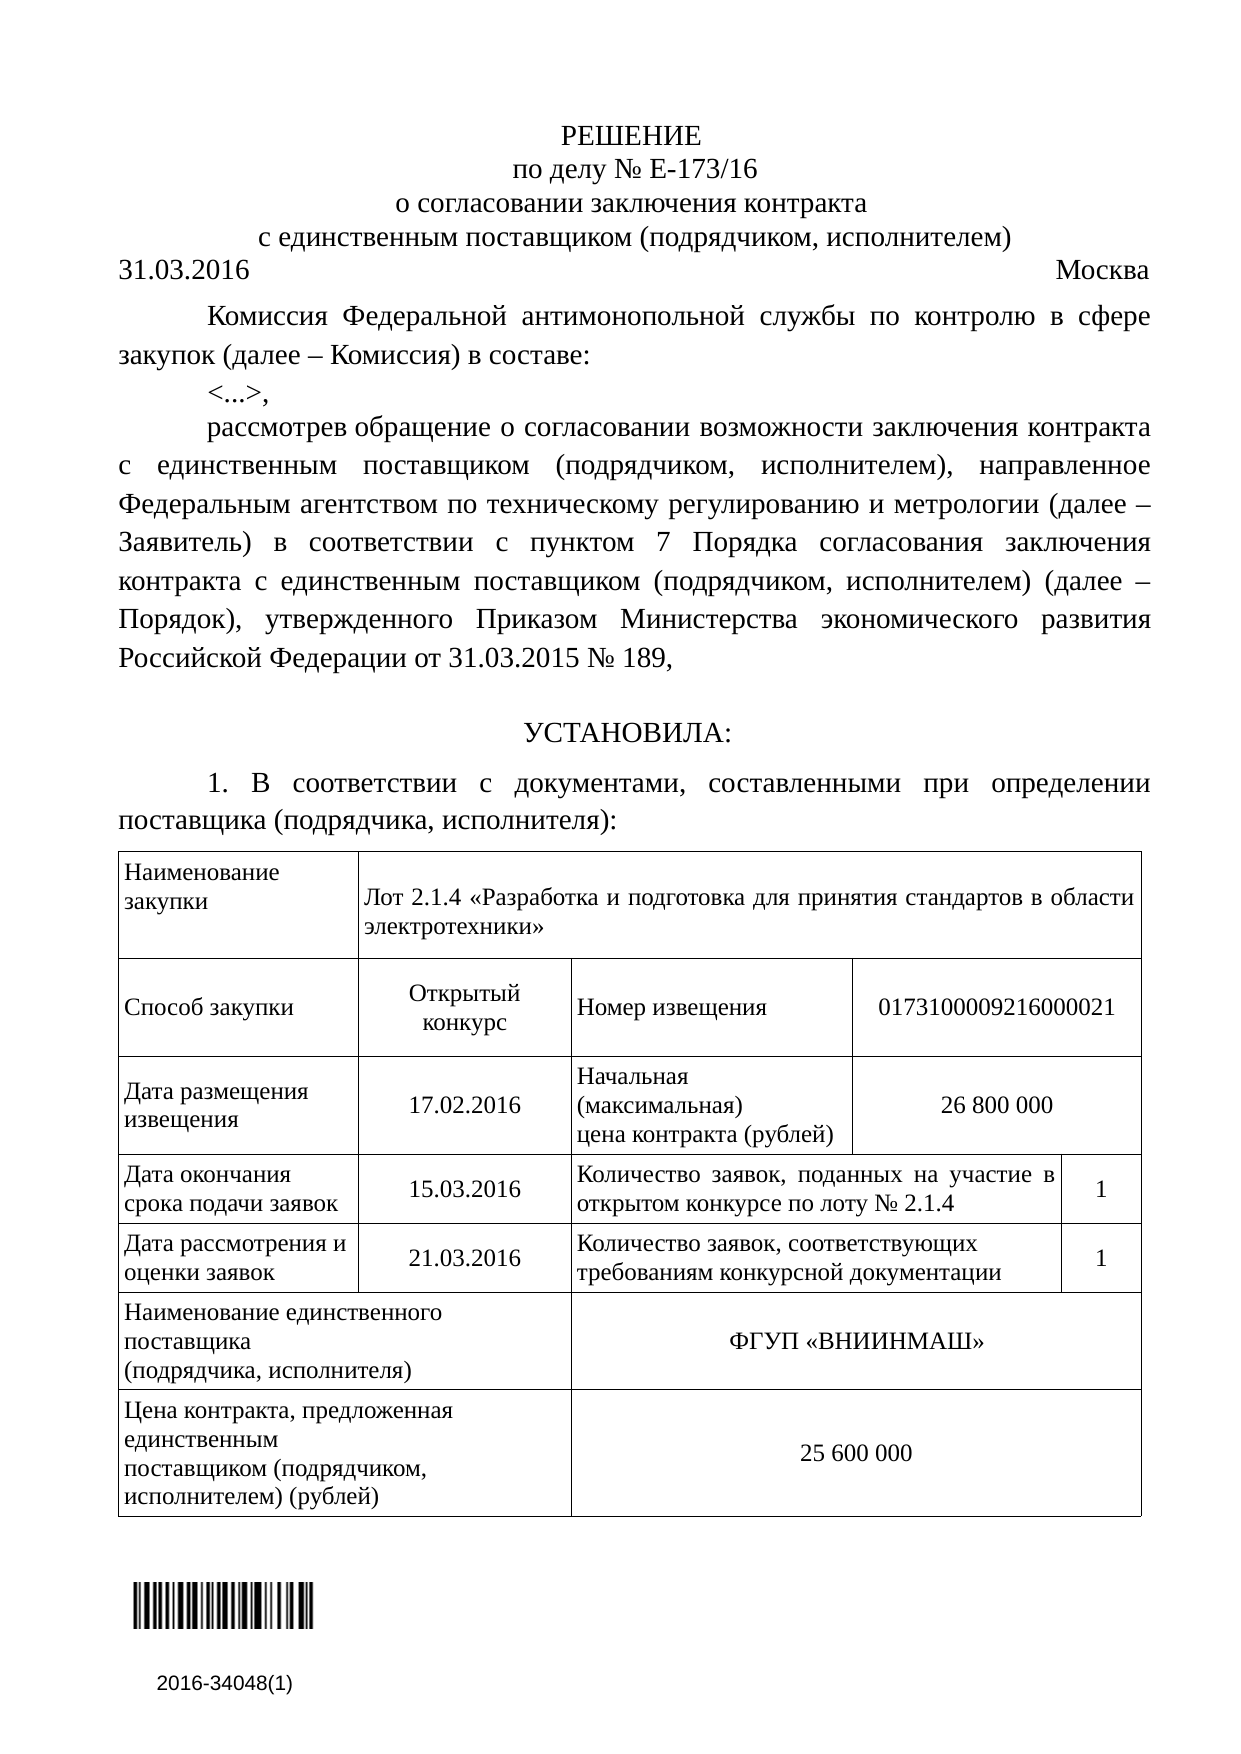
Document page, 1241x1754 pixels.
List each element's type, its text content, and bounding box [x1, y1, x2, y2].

table_cell Цена контракта, предложенная единственным поставщиком (подрядчиком, исполнителем) (рублей) [119, 1390, 571, 1516]
table_cell 17.02.2016 [359, 1057, 571, 1153]
table_cell 1 [1062, 1224, 1141, 1292]
table_cell Наименование единственного поставщика (подрядчика, исполнителя) [119, 1293, 571, 1389]
table_cell Открытый конкурс [359, 959, 571, 1056]
text по делу № Е-173/16 [118, 152, 1152, 185]
table_header Наименование закупки [119, 852, 358, 958]
table_cell Способ закупки [119, 959, 358, 1056]
table_cell 1 [1062, 1155, 1141, 1222]
text <...>, [118, 375, 1152, 409]
text УСТАНОВИЛА: [103, 716, 1152, 749]
table_cell Номер извещения [572, 959, 852, 1056]
table_cell 26 800 000 [853, 1057, 1141, 1153]
text 31.03.2016 Москва [118, 252, 1152, 286]
table_header Лот 2.1.4 «Разработка и подготовка для принятия стандартов в области электротехники» [359, 852, 1141, 958]
text РЕШЕНИЕ [118, 118, 1152, 152]
table_cell 15.03.2016 [359, 1155, 571, 1222]
table_cell Начальная (максимальная) цена контракта (рублей) [572, 1057, 852, 1153]
table_cell ФГУП «ВНИИНМАШ» [572, 1293, 1141, 1389]
table_cell Дата рассмотрения и оценки заявок [119, 1224, 358, 1292]
picture [118, 1582, 331, 1629]
table_cell Дата размещения извещения [119, 1057, 358, 1153]
table_cell 21.03.2016 [359, 1224, 571, 1292]
table_cell Дата окончания срока подачи заявок [119, 1155, 358, 1222]
table_cell 25 600 000 [572, 1390, 1141, 1516]
text о согласовании заключения контракта [118, 185, 1152, 219]
table_cell Количество заявок, соответствующих требованиям конкурсной документации [572, 1224, 1061, 1292]
text рассмотрев обращение о согласовании возможности заключения контракта с единственным поставщиком (подрядчиком, исполнителем), направленное Федеральным агентством по техническому регулированию и метрологии (далее – Заявитель) в соответствии с пунктом 7 Порядка согласования заключения контракта с единственным поставщиком (подрядчиком, исполнителем) (далее – Порядок), утвержденного Приказом Министерства экономического развития Российской Федерации от 31.03.2015 № 189, [118, 409, 1152, 674]
table_cell 0173100009216000021 [853, 959, 1141, 1056]
table_cell Количество заявок, поданных на участие в открытом конкурсе по лоту № 2.1.4 [572, 1155, 1061, 1222]
text 1. В соответствии с документами, составленными при определении поставщика (подрядчика, исполнителя): [118, 765, 1152, 835]
text Комиссия Федеральной антимонопольной службы по контролю в сфере закупок (далее – Комиссия) в составе: [118, 298, 1152, 370]
text с единственным поставщиком (подрядчиком, исполнителем) [118, 219, 1152, 252]
